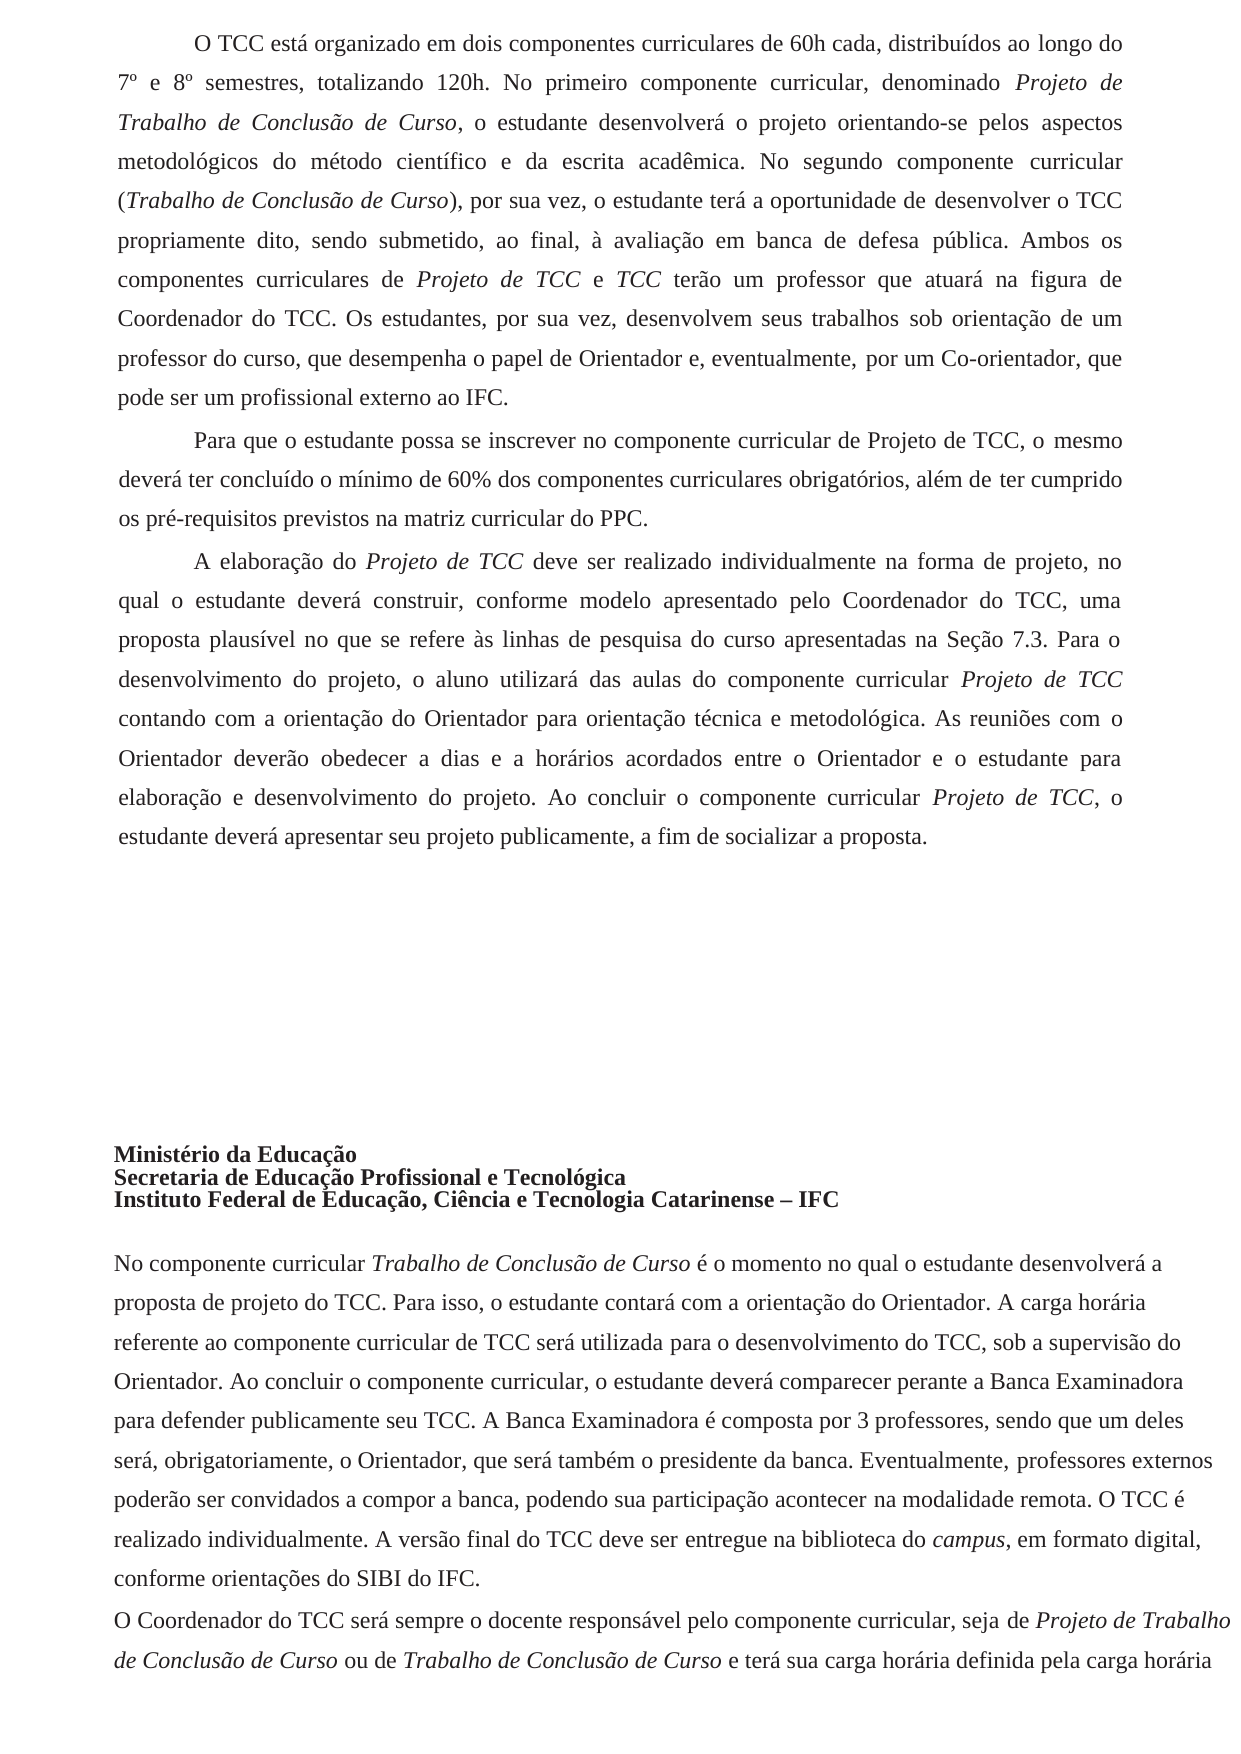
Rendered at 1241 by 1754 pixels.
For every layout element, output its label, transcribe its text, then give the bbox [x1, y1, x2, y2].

text Ministério da Educação [114, 1144, 1231, 1167]
picture [113, 986, 367, 1130]
text O Coordenador do TCC será sempre o docente responsável pelo componente curricular, seja de Projeto de Trabalho de Conclusão de Curso ou de Trabalho de Conclusão de Curso e terá sua carga horária definida pela carga horária [114, 1606, 1231, 1673]
text No componente curricular Trabalho de Conclusão de Curso é o momento no qual o estudante desenvolverá a proposta de projeto do TCC. Para isso, o estudante contará com a orientação do Orientador. A carga horária referente ao componente curricular de TCC será utilizada para o desenvolvimento do TCC, sob a supervisão do Orientador. Ao concluir o componente curricular, o estudante deverá comparecer perante a Banca Examinadora para defender publicamente seu TCC. A Banca Examinadora é composta por 3 professores, sendo que um deles será, obrigatoriamente, o Orientador, que será também o presidente da banca. Eventualmente, professores externos poderão ser convidados a compor a banca, podendo sua participação acontecer na modalidade remota. O TCC é realizado individualmente. A versão final do TCC deve ser entregue na biblioteca do campus, em formato digital, conforme orientações do SIBI do IFC. [114, 1249, 1231, 1592]
text Secretaria de Educação Profissional e Tecnológica [114, 1167, 1231, 1190]
text O TCC está organizado em dois componentes curriculares de 60h cada, distribuídos ao longo do 7º e 8º semestres, totalizando 120h. No primeiro componente curricular, denominado Projeto de Trabalho de Conclusão de Curso, o estudante desenvolverá o projeto orientando-se pelos aspectos metodológicos do método científico e da escrita acadêmica. No segundo componente curricular (Trabalho de Conclusão de Curso), por sua vez, o estudante terá a oportunidade de desenvolver o TCC propriamente dito, sendo submetido, ao final, à avaliação em banca de defesa pública. Ambos os componentes curriculares de Projeto de TCC e TCC terão um professor que atuará na figura de Coordenador do TCC. Os estudantes, por sua vez, desenvolvem seus trabalhos sob orientação de um professor do curso, que desempenha o papel de Orientador e, eventualmente, por um Co-orientador, que pode ser um profissional externo ao IFC. [117, 29, 1123, 411]
text Para que o estudante possa se inscrever no componente curricular de Projeto de TCC, o mesmo deverá ter concluído o mínimo de 60% dos componentes curriculares obrigatórios, além de ter cumprido os pré-requisitos previstos na matriz curricular do PPC. [118, 426, 1123, 532]
text A elaboração do Projeto de TCC deve ser realizado individualmente na forma de projeto, no qual o estudante deverá construir, conforme modelo apresentado pelo Coordenador do TCC, uma proposta plausível no que se refere às linhas de pesquisa do curso apresentadas na Seção 7.3. Para o desenvolvimento do projeto, o aluno utilizará das aulas do componente curricular Projeto de TCC contando com a orientação do Orientador para orientação técnica e metodológica. As reuniões com o Orientador deverão obedecer a dias e a horários acordados entre o Orientador e o estudante para elaboração e desenvolvimento do projeto. Ao concluir o componente curricular Projeto de TCC, o estudante deverá apresentar seu projeto publicamente, a fim de socializar a proposta. [118, 547, 1123, 850]
text Instituto Federal de Educação, Ciência e Tecnologia Catarinense – IFC [114, 1190, 1231, 1212]
